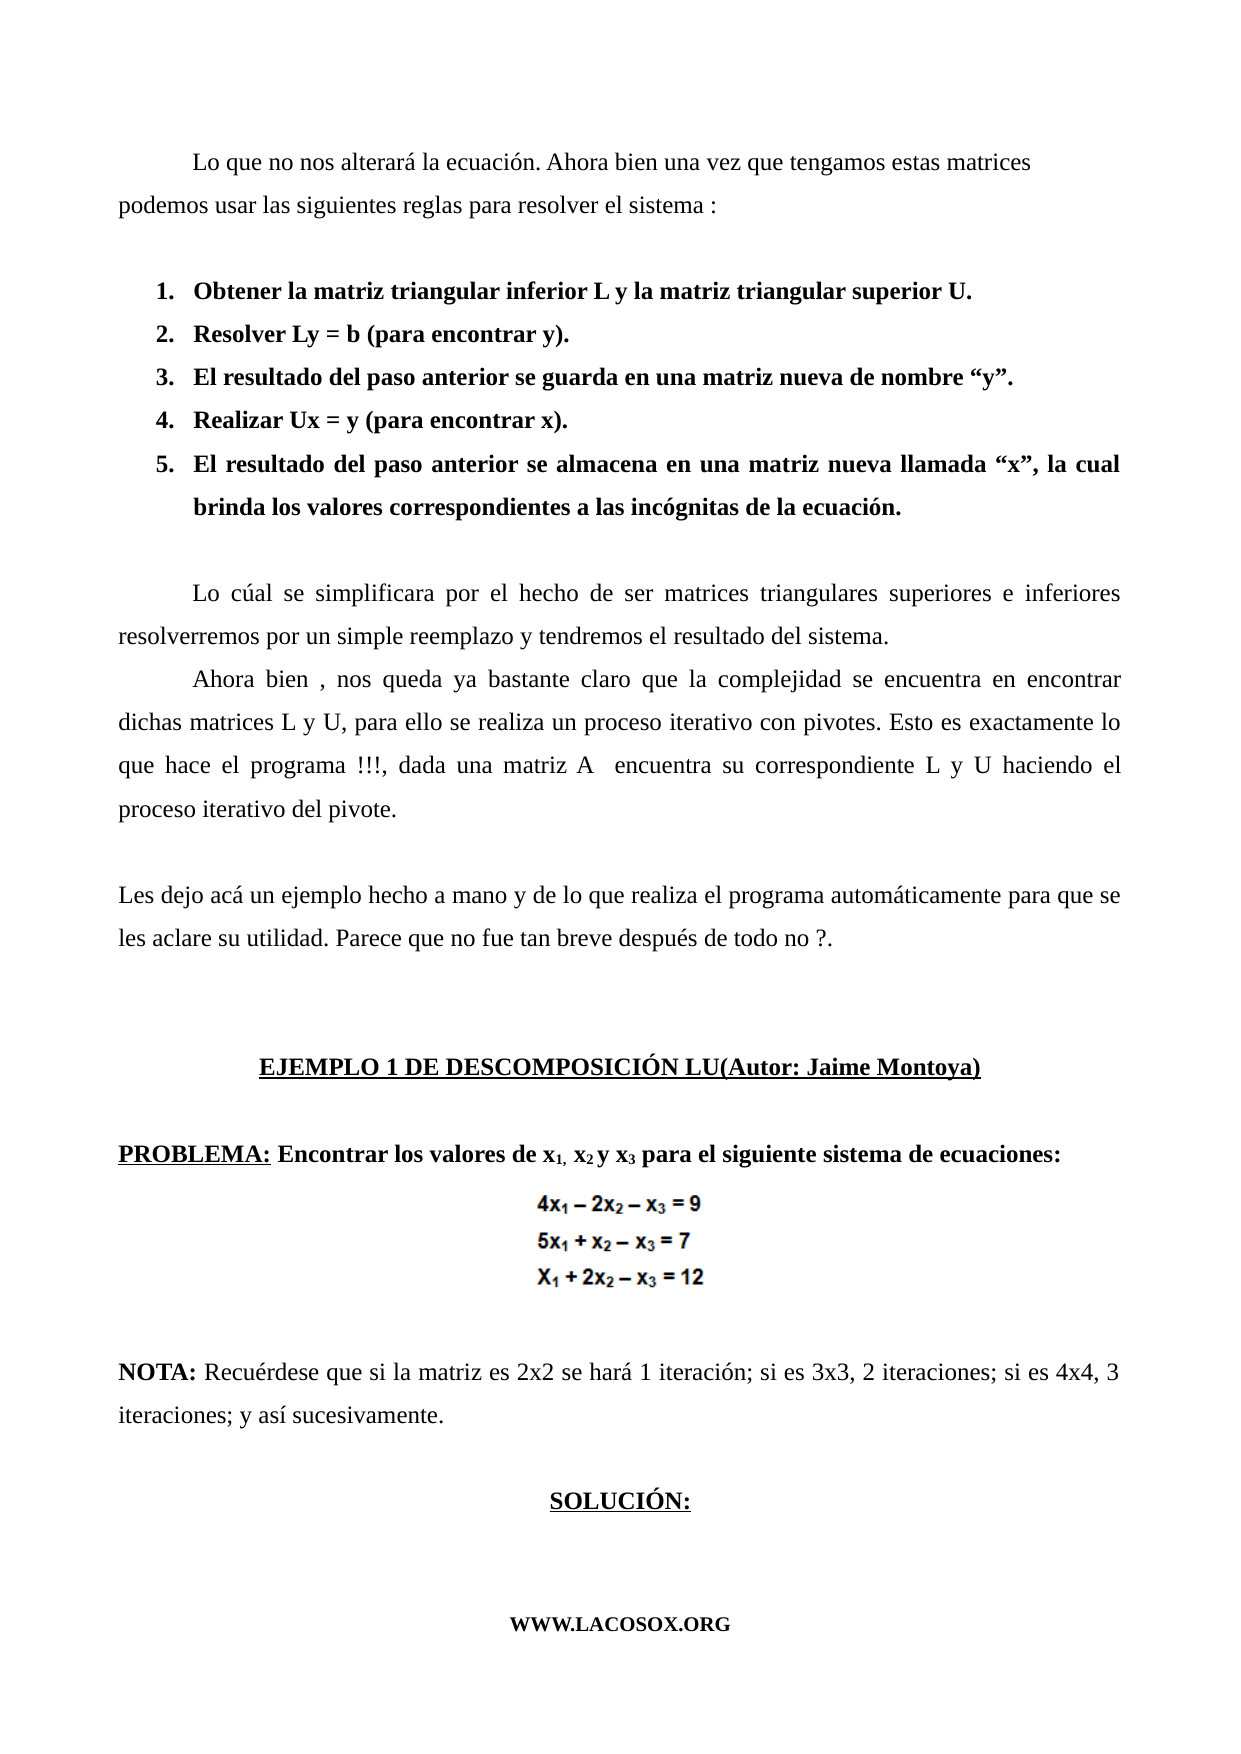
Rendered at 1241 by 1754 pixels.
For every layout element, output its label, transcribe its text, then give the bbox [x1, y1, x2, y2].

text EJEMPLO 1 DE DESCOMPOSICIÓN LU(Autor: Jaime Montoya) [118, 1052, 1122, 1081]
text PROBLEMA: Encontrar los valores de x1, x2 y x3 para el siguiente sistema de ecuaciones: [118, 1139, 1122, 1167]
list Realizar Ux = y (para encontrar x). [156, 406, 1122, 434]
list El resultado del paso anterior se guarda en una matriz nueva de nombre “y”. [156, 362, 1122, 391]
text Ahora bien , nos queda ya bastante claro que la complejidad se encuentra en encontrar dichas matrices L y U, para ello se realiza un proceso iterativo con pivotes. Esto es exactamente lo que hace el programa !!!, dada una matriz A encuentra su correspondiente L y U haciendo el proceso iterativo del pivote. [118, 664, 1122, 822]
text NOTA: Recuérdese que si la matriz es 2x2 se hará 1 iteración; si es 3x3, 2 iteraciones; si es 4x4, 3 iteraciones; y así sucesivamente. [118, 1357, 1122, 1428]
text Lo que no nos alterará la ecuación. Ahora bien una vez que tengamos estas matrices podemos usar las siguientes reglas para resolver el sistema : [118, 147, 1122, 219]
list Resolver Ly = b (para encontrar y). [156, 319, 1122, 348]
text Les dejo acá un ejemplo hecho a mano y de lo que realiza el programa automáticamente para que se les aclare su utilidad. Parece que no fue tan breve después de todo no ?. [118, 880, 1122, 952]
list Obtener la matriz triangular inferior L y la matriz triangular superior U. [156, 276, 1122, 305]
list El resultado del paso anterior se almacena en una matriz nueva llamada “x”, la cual brinda los valores correspondientes a las incógnitas de la ecuación. [156, 449, 1122, 521]
text SOLUCIÓN: [118, 1486, 1122, 1515]
text Lo cúal se simplificara por el hecho de ser matrices triangulares superiores e inferiores resolverremos por un simple reemplazo y tendremos el resultado del sistema. [118, 578, 1122, 650]
picture [532, 1191, 708, 1290]
